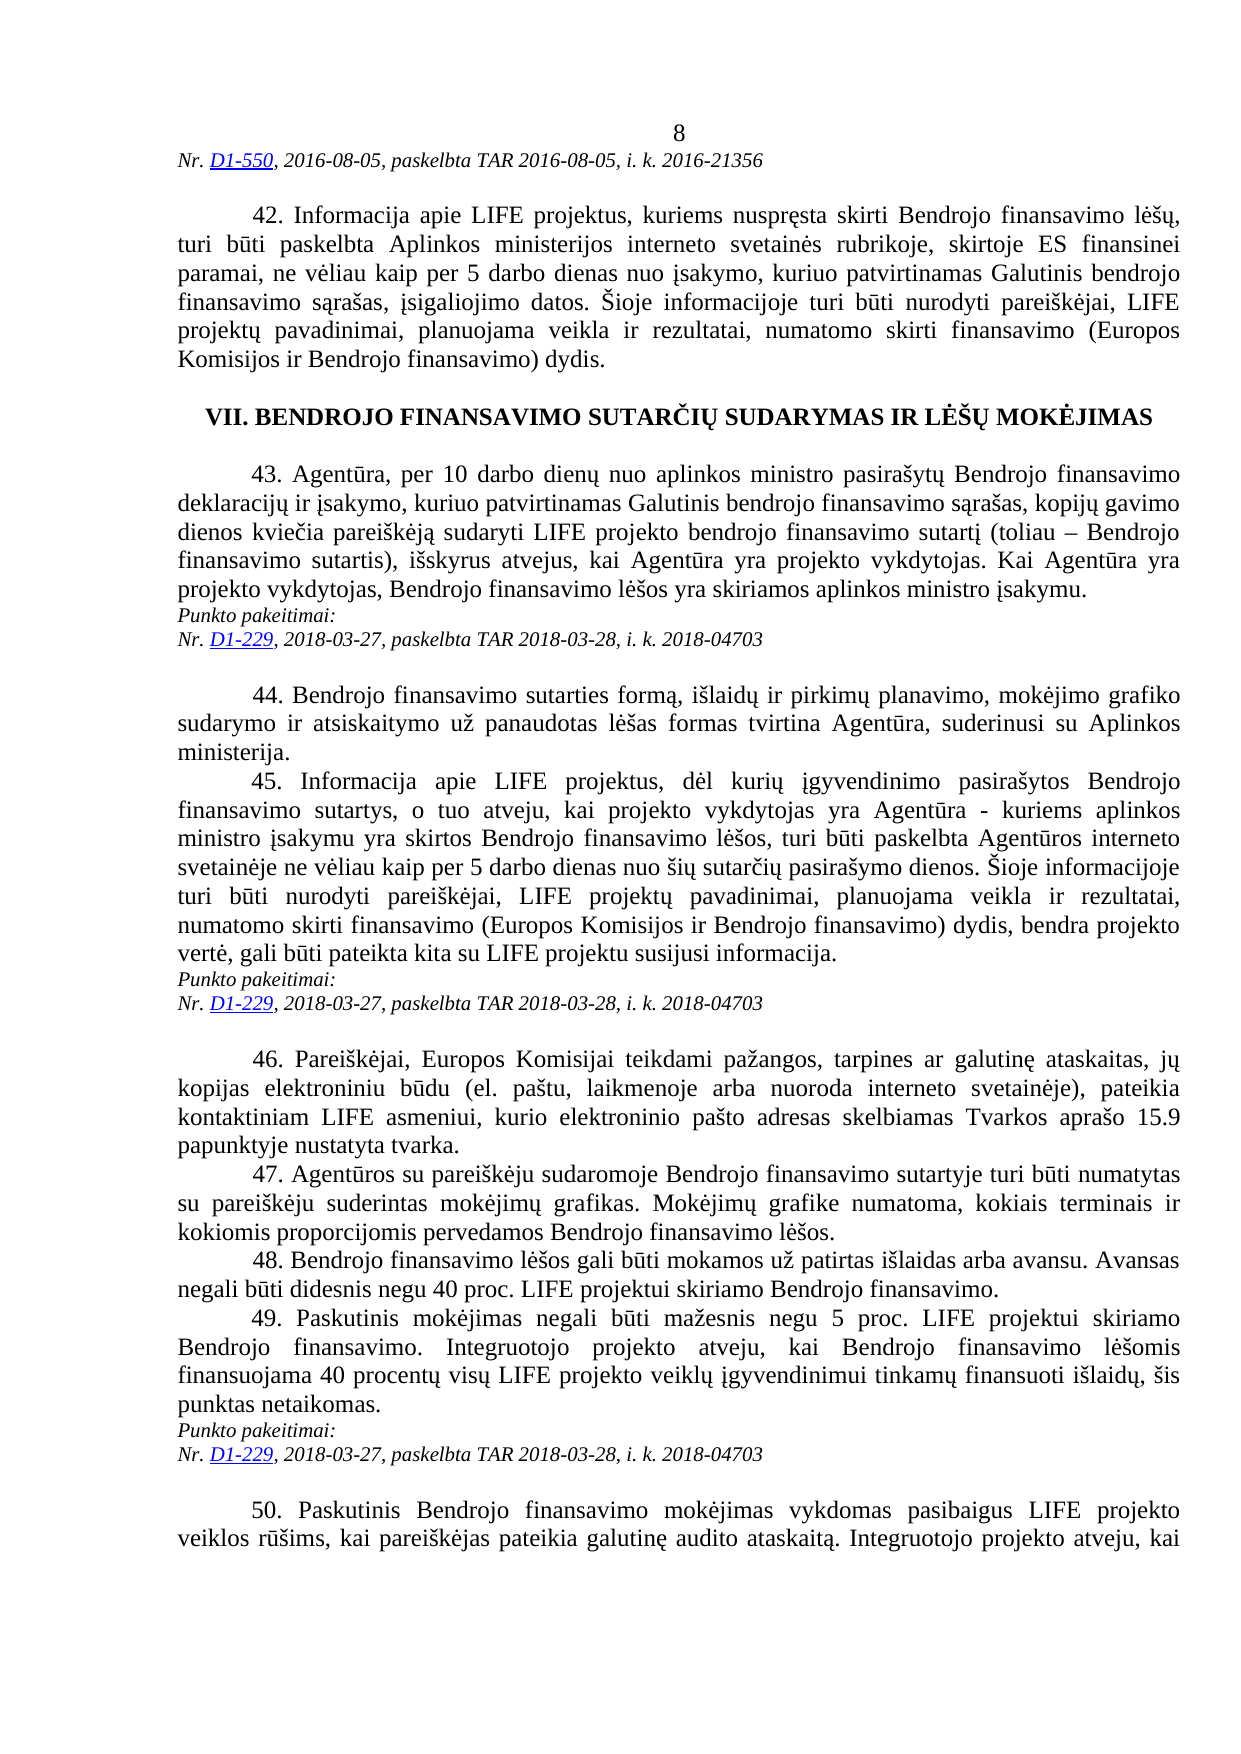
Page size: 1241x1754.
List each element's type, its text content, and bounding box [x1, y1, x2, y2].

text 50. Paskutinis Bendrojo finansavimo mokėjimas vykdomas pasibaigus LIFE projekto veiklos rūšims, kai pareiškėjas pateikia galutinę audito ataskaitą. Integruotojo projekto atveju, kai [177, 1495, 1181, 1552]
text Punkto pakeitimai: [177, 603, 1181, 627]
text 48. Bendrojo finansavimo lėšos gali būti mokamos už patirtas išlaidas arba avansu. Avansas negali būti didesnis negu 40 proc. LIFE projektui skiriamo Bendrojo finansavimo. [177, 1245, 1181, 1303]
text 42. Informacija apie LIFE projektus, kuriems nuspręsta skirti Bendrojo finansavimo lėšų, turi būti paskelbta Aplinkos ministerijos interneto svetainės rubrikoje, skirtoje ES finansinei paramai, ne vėliau kaip per 5 darbo dienas nuo įsakymo, kuriuo patvirtinamas Galutinis bendrojo finansavimo sąrašas, įsigaliojimo datos. Šioje informacijoje turi būti nurodyti pareiškėjai, LIFE projektų pavadinimai, planuojama veikla ir rezultatai, numatomo skirti finansavimo (Europos Komisijos ir Bendrojo finansavimo) dydis. [177, 200, 1181, 373]
text 46. Pareiškėjai, Europos Komisijai teikdami pažangos, tarpines ar galutinę ataskaitas, jų kopijas elektroniniu būdu (el. paštu, laikmenoje arba nuoroda interneto svetainėje), pateikia kontaktiniam LIFE asmeniui, kurio elektroninio pašto adresas skelbiamas Tvarkos aprašo 15.9 papunktyje nustatyta tvarka. [177, 1044, 1181, 1159]
text Nr. D1-229, 2018-03-27, paskelbta TAR 2018-03-28, i. k. 2018-04703 [177, 627, 1181, 651]
text 43. Agentūra, per 10 darbo dienų nuo aplinkos ministro pasirašytų Bendrojo finansavimo deklaracijų ir įsakymo, kuriuo patvirtinamas Galutinis bendrojo finansavimo sąrašas, kopijų gavimo dienos kviečia pareiškėją sudaryti LIFE projekto bendrojo finansavimo sutartį (toliau – Bendrojo finansavimo sutartis), išskyrus atvejus, kai Agentūra yra projekto vykdytojas. Kai Agentūra yra projekto vykdytojas, Bendrojo finansavimo lėšos yra skiriamos aplinkos ministro įsakymu. [177, 459, 1181, 603]
text Nr. D1-550, 2016-08-05, paskelbta TAR 2016-08-05, i. k. 2016-21356 [177, 148, 1181, 172]
text VII. Bendrojo finansavimo sutarčių sudarymas ir lėšų mokėjimas [177, 402, 1181, 430]
text Nr. D1-229, 2018-03-27, paskelbta TAR 2018-03-28, i. k. 2018-04703 [177, 991, 1181, 1015]
text 47. Agentūros su pareiškėju sudaromoje Bendrojo finansavimo sutartyje turi būti numatytas su pareiškėju suderintas mokėjimų grafikas. Mokėjimų grafike numatoma, kokiais terminais ir kokiomis proporcijomis pervedamos Bendrojo finansavimo lėšos. [177, 1159, 1181, 1245]
text 45. Informacija apie LIFE projektus, dėl kurių įgyvendinimo pasirašytos Bendrojo finansavimo sutartys, o tuo atveju, kai projekto vykdytojas yra Agentūra - kuriems aplinkos ministro įsakymu yra skirtos Bendrojo finansavimo lėšos, turi būti paskelbta Agentūros interneto svetainėje ne vėliau kaip per 5 darbo dienas nuo šių sutarčių pasirašymo dienos. Šioje informacijoje turi būti nurodyti pareiškėjai, LIFE projektų pavadinimai, planuojama veikla ir rezultatai, numatomo skirti finansavimo (Europos Komisijos ir Bendrojo finansavimo) dydis, bendra projekto vertė, gali būti pateikta kita su LIFE projektu susijusi informacija. [177, 766, 1181, 967]
text Nr. D1-229, 2018-03-27, paskelbta TAR 2018-03-28, i. k. 2018-04703 [177, 1442, 1181, 1466]
text 44. Bendrojo finansavimo sutarties formą, išlaidų ir pirkimų planavimo, mokėjimo grafiko sudarymo ir atsiskaitymo už panaudotas lėšas formas tvirtina Agentūra, suderinusi su Aplinkos ministerija. [177, 680, 1181, 766]
text 49. Paskutinis mokėjimas negali būti mažesnis negu 5 proc. LIFE projektui skiriamo Bendrojo finansavimo. Integruotojo projekto atveju, kai Bendrojo finansavimo lėšomis finansuojama 40 procentų visų LIFE projekto veiklų įgyvendinimui tinkamų finansuoti išlaidų, šis punktas netaikomas. [177, 1303, 1181, 1418]
text Punkto pakeitimai: [177, 1418, 1181, 1442]
text Punkto pakeitimai: [177, 967, 1181, 991]
